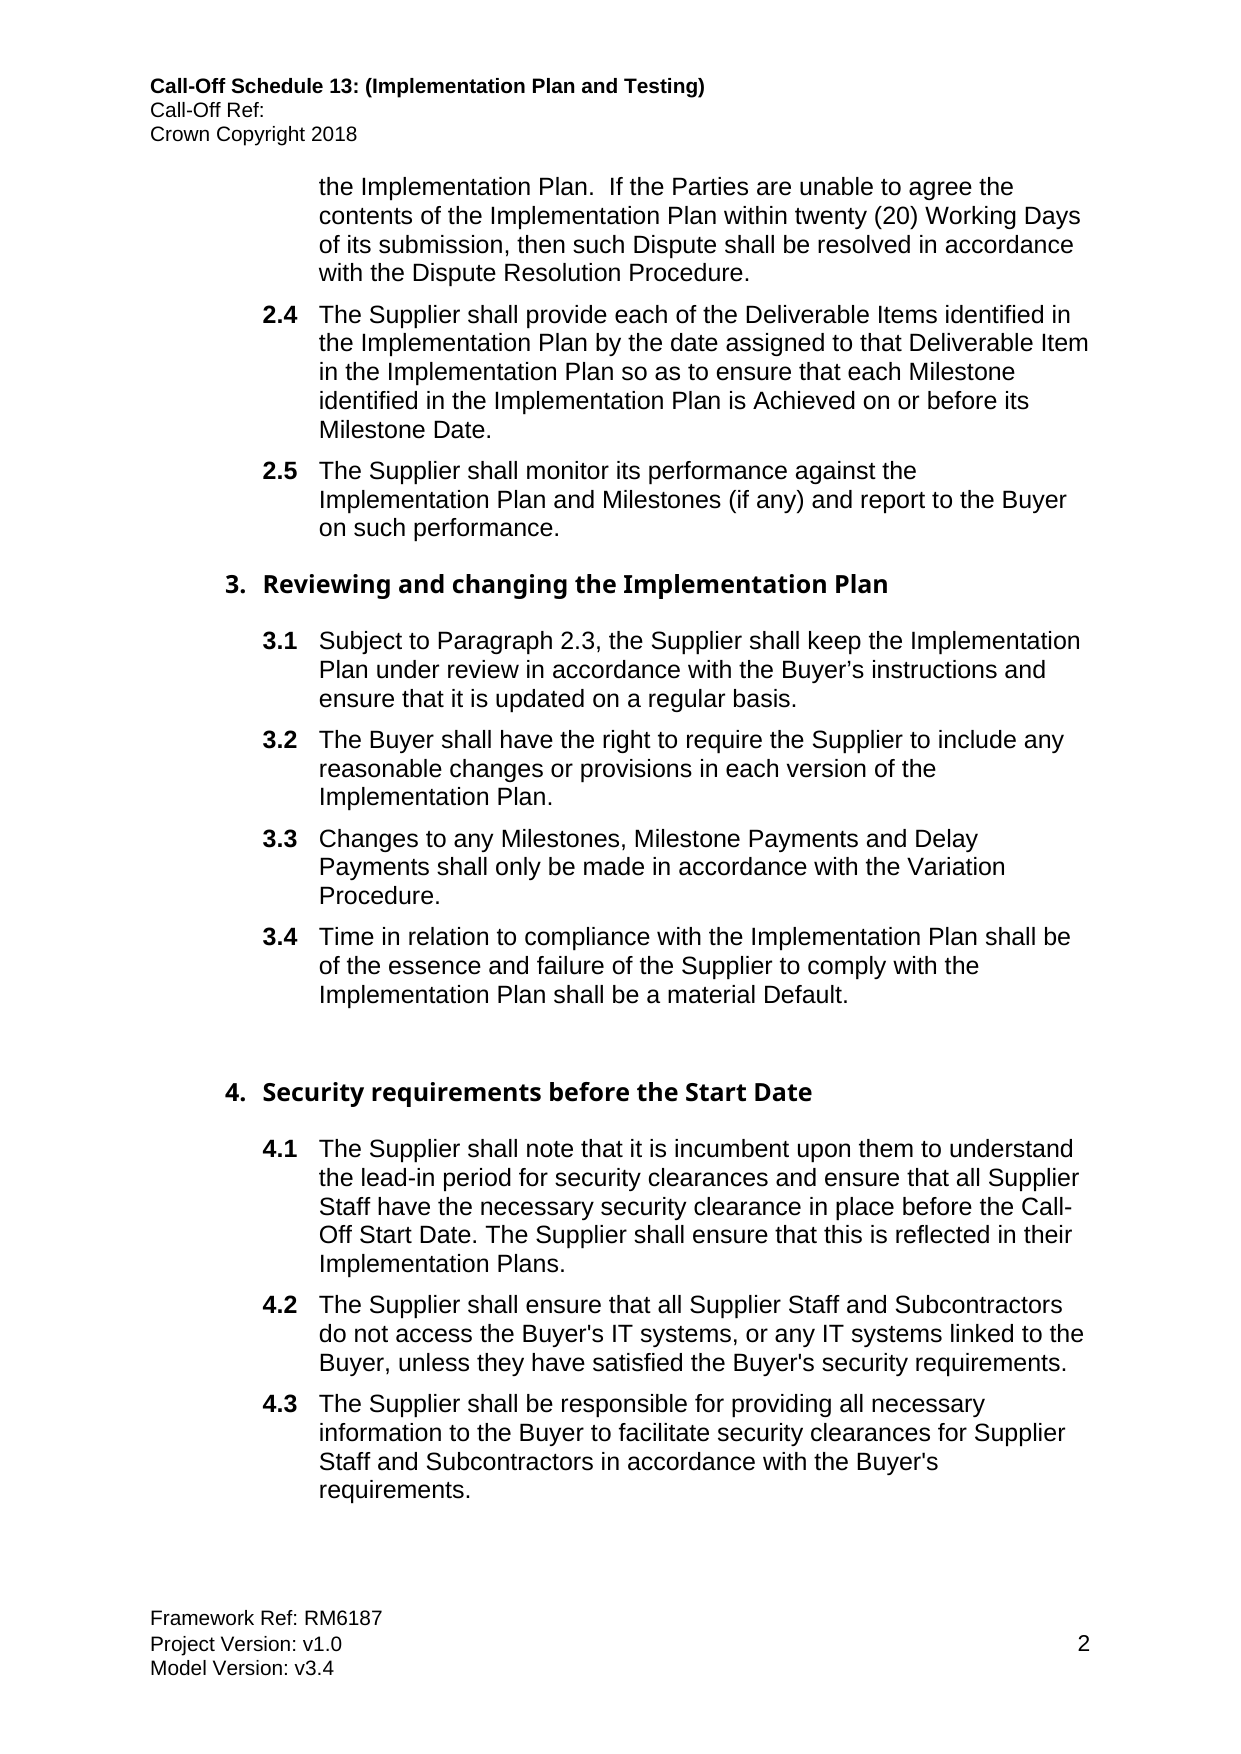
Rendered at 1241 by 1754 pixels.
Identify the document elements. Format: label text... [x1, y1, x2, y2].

list Subject to Paragraph 2.3, the Supplier shall keep the Implementation Plan under review in accordance with the Buyer’s instructions and ensure that it is updated on a regular basis. [262, 626, 1090, 712]
list Changes to any Milestones, Milestone Payments and Delay Payments shall only be made in accordance with the Variation Procedure. [262, 824, 1090, 910]
list Time in relation to compliance with the Implementation Plan shall be of the essence and failure of the Supplier to comply with the Implementation Plan shall be a material Default. [262, 922, 1090, 1009]
list The Supplier shall provide each of the Deliverable Items identified in the Implementation Plan by the date assigned to that Deliverable Item in the Implementation Plan so as to ensure that each Milestone identified in the Implementation Plan is Achieved on or before its Milestone Date. [262, 299, 1090, 443]
list Reviewing and changing the Implementation Plan [225, 567, 1090, 601]
list The Buyer shall have the right to require the Supplier to include any reasonable changes or provisions in each version of the Implementation Plan. [262, 725, 1090, 811]
list the Implementation Plan. If the Parties are unable to agree the contents of the Implementation Plan within twenty (20) Working Days of its submission, then such Dispute shall be resolved in accordance with the Dispute Resolution Procedure. [262, 172, 1090, 287]
list The Supplier shall ensure that all Supplier Staff and Subcontractors do not access the Buyer's IT systems, or any IT systems linked to the Buyer, unless they have satisfied the Buyer's security requirements. [262, 1290, 1090, 1376]
list The Supplier shall note that it is incumbent upon them to understand the lead-in period for security clearances and ensure that all Supplier Staff have the necessary security clearance in place before the Call-Off Start Date. The Supplier shall ensure that this is reflected in their Implementation Plans. [262, 1134, 1090, 1278]
list The Supplier shall monitor its performance against the Implementation Plan and Milestones (if any) and report to the Buyer on such performance. [262, 456, 1090, 542]
list Security requirements before the Start Date [225, 1075, 1090, 1109]
list The Supplier shall be responsible for providing all necessary information to the Buyer to facilitate security clearances for Supplier Staff and Subcontractors in accordance with the Buyer's requirements. [262, 1389, 1090, 1504]
